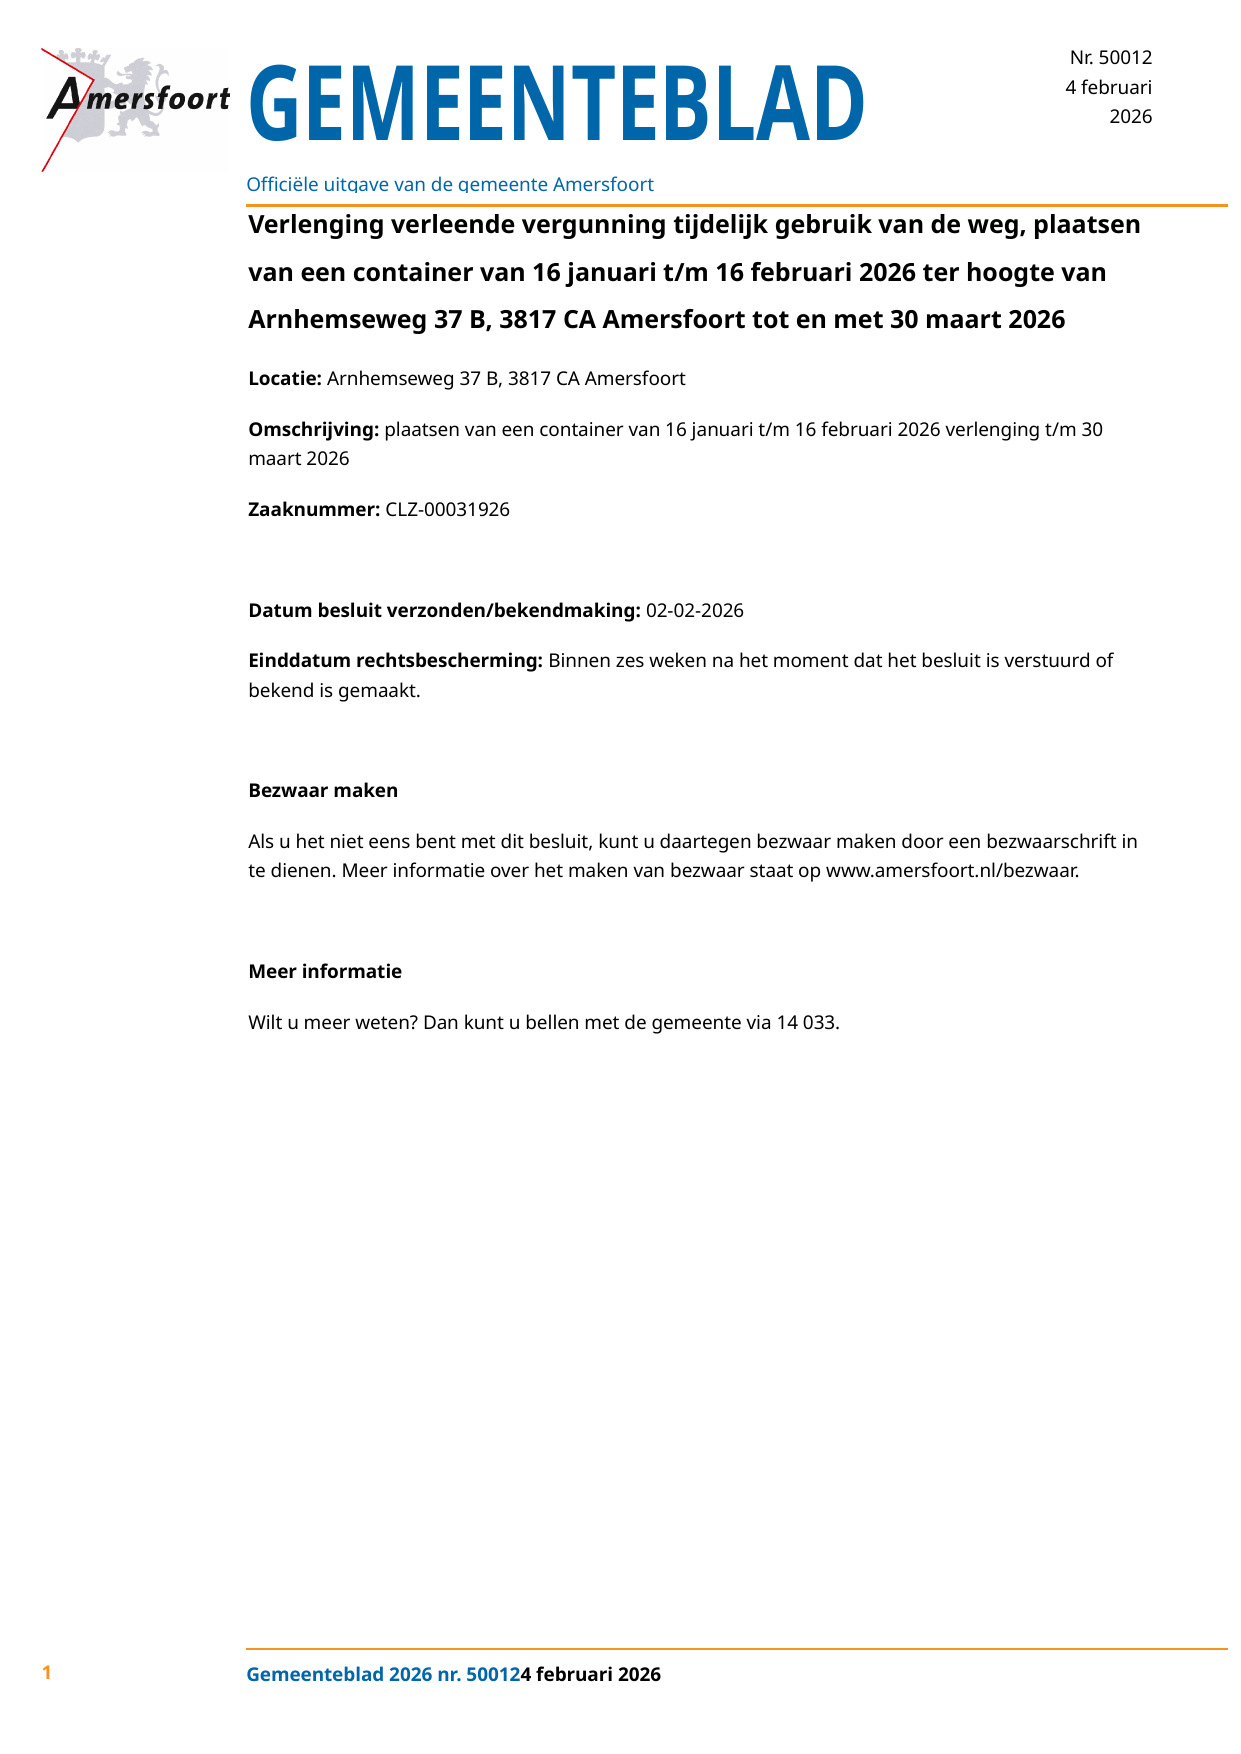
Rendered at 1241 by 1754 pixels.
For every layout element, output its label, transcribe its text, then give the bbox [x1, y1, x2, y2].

text Datum besluit verzonden/bekendmaking: 02-02-2026 [248, 597, 1152, 622]
text Bezwaar maken [248, 778, 1152, 803]
text Verlenging verleende vergunning tijdelijk gebruik van de weg, plaatsen van een container van 16 januari t/m 16 februari 2026 ter hoogte van Arnhemseweg 37 B, 3817 CA Amersfoort tot en met 30 maart 2026 [248, 207, 1152, 336]
text Einddatum rechtsbescherming: Binnen zes weken na het moment dat het besluit is verstuurd of bekend is gemaakt. [248, 647, 1152, 702]
text Meer informatie [248, 958, 1152, 984]
picture [41, 47, 231, 172]
text Als u het niet eens bent met dit besluit, kunt u daartegen bezwaar maken door een bezwaarschrift in te dienen. Meer informatie over het maken van bezwaar staat op www.amersfoort.nl/bezwaar. [248, 828, 1152, 883]
text Zaaknummer: CLZ-00031926 [248, 496, 1152, 522]
text Omschrijving: plaatsen van een container van 16 januari t/m 16 februari 2026 verlenging t/m 30 maart 2026 [248, 416, 1152, 471]
text Wilt u meer weten? Dan kunt u bellen met de gemeente via 14 033. [248, 1009, 1152, 1034]
text Locatie: Arnhemseweg 37 B, 3817 CA Amersfoort [248, 366, 1152, 391]
